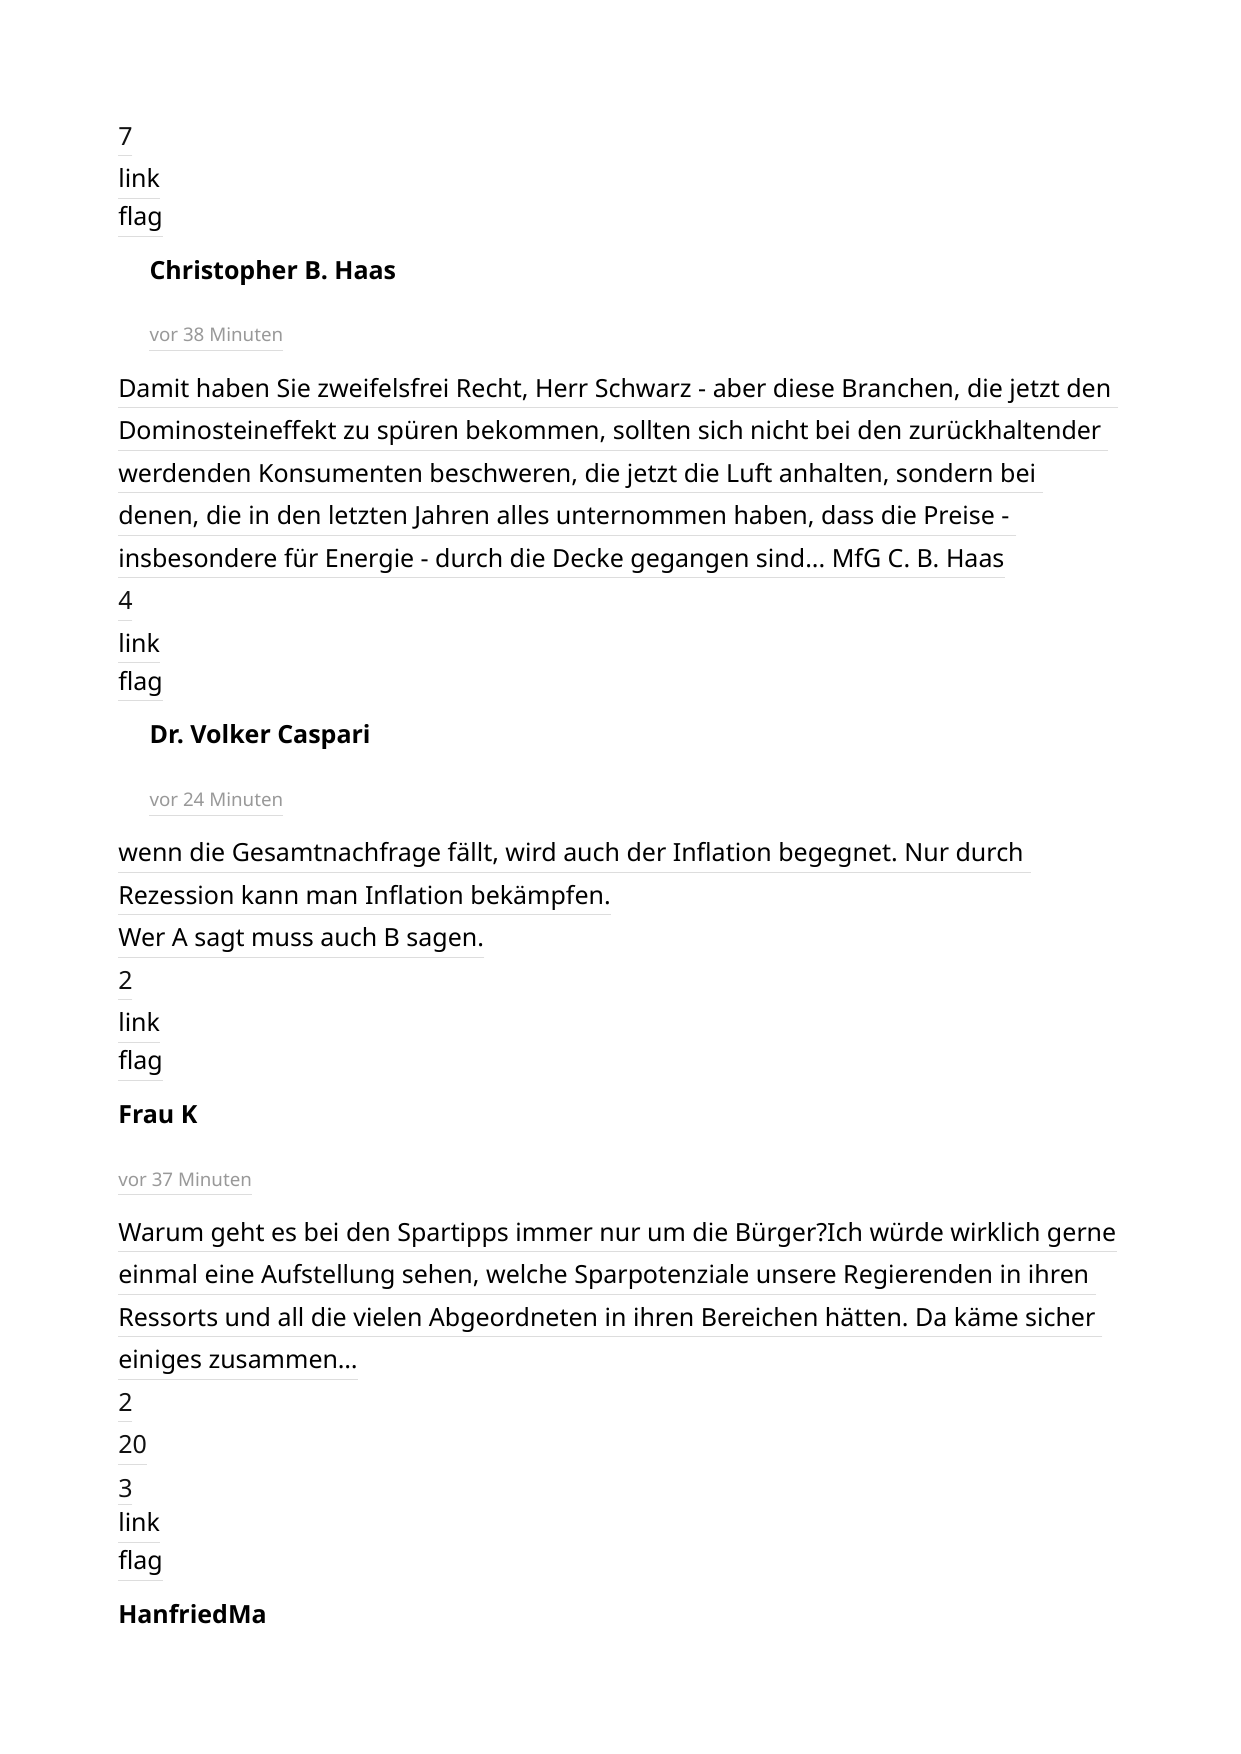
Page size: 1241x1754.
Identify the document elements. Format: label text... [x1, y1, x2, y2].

text flag [118, 199, 1122, 237]
text 2 [118, 1384, 1122, 1422]
text link [118, 161, 1122, 199]
text Frau K [118, 1096, 1122, 1131]
text 7 [118, 118, 1122, 156]
text HanfriedMa [118, 1596, 1122, 1630]
text 20 [118, 1427, 1122, 1465]
text flag [118, 1543, 1122, 1581]
text vor 37 Minuten [118, 1166, 1117, 1195]
text Warum geht es bei den Spartipps immer nur um die Bürger?Ich würde wirklich gerne einmal eine Aufstellung sehen, welche Sparpotenziale unsere Regierenden in ihren Ressorts und all die vielen Abgeordneten in ihren Bereichen hätten. Da käme sicher einiges zusammen… [118, 1214, 1122, 1380]
text link [118, 1005, 1122, 1043]
text 3 [118, 1469, 1122, 1505]
text 4 [118, 583, 1122, 621]
text wenn die Gesamtnachfrage fällt, wird auch der Inflation begegnet. Nur durch Rezession kann man Inflation bekämpfen. Wer A sagt muss auch B sagen. [118, 835, 1122, 958]
text Dr. Volker Caspari [149, 717, 1122, 751]
text flag [118, 663, 1122, 701]
text Damit haben Sie zweifelsfrei Recht, Herr Schwarz - aber diese Branchen, die jetzt den Dominosteineffekt zu spüren bekommen, sollten sich nicht bei den zurückhaltender werdenden Konsumenten beschweren, die jetzt die Luft anhalten, sondern bei denen, die in den letzten Jahren alles unternommen haben, dass die Preise - insbesondere für Energie - durch die Decke gegangen sind... MfG C. B. Haas [118, 370, 1122, 578]
text vor 24 Minuten [149, 786, 1117, 816]
text vor 38 Minuten [149, 322, 1117, 351]
text link [118, 1505, 1122, 1543]
text flag [118, 1043, 1122, 1081]
text 2 [118, 962, 1122, 1000]
text Christopher B. Haas [149, 252, 1122, 286]
text link [118, 625, 1122, 663]
